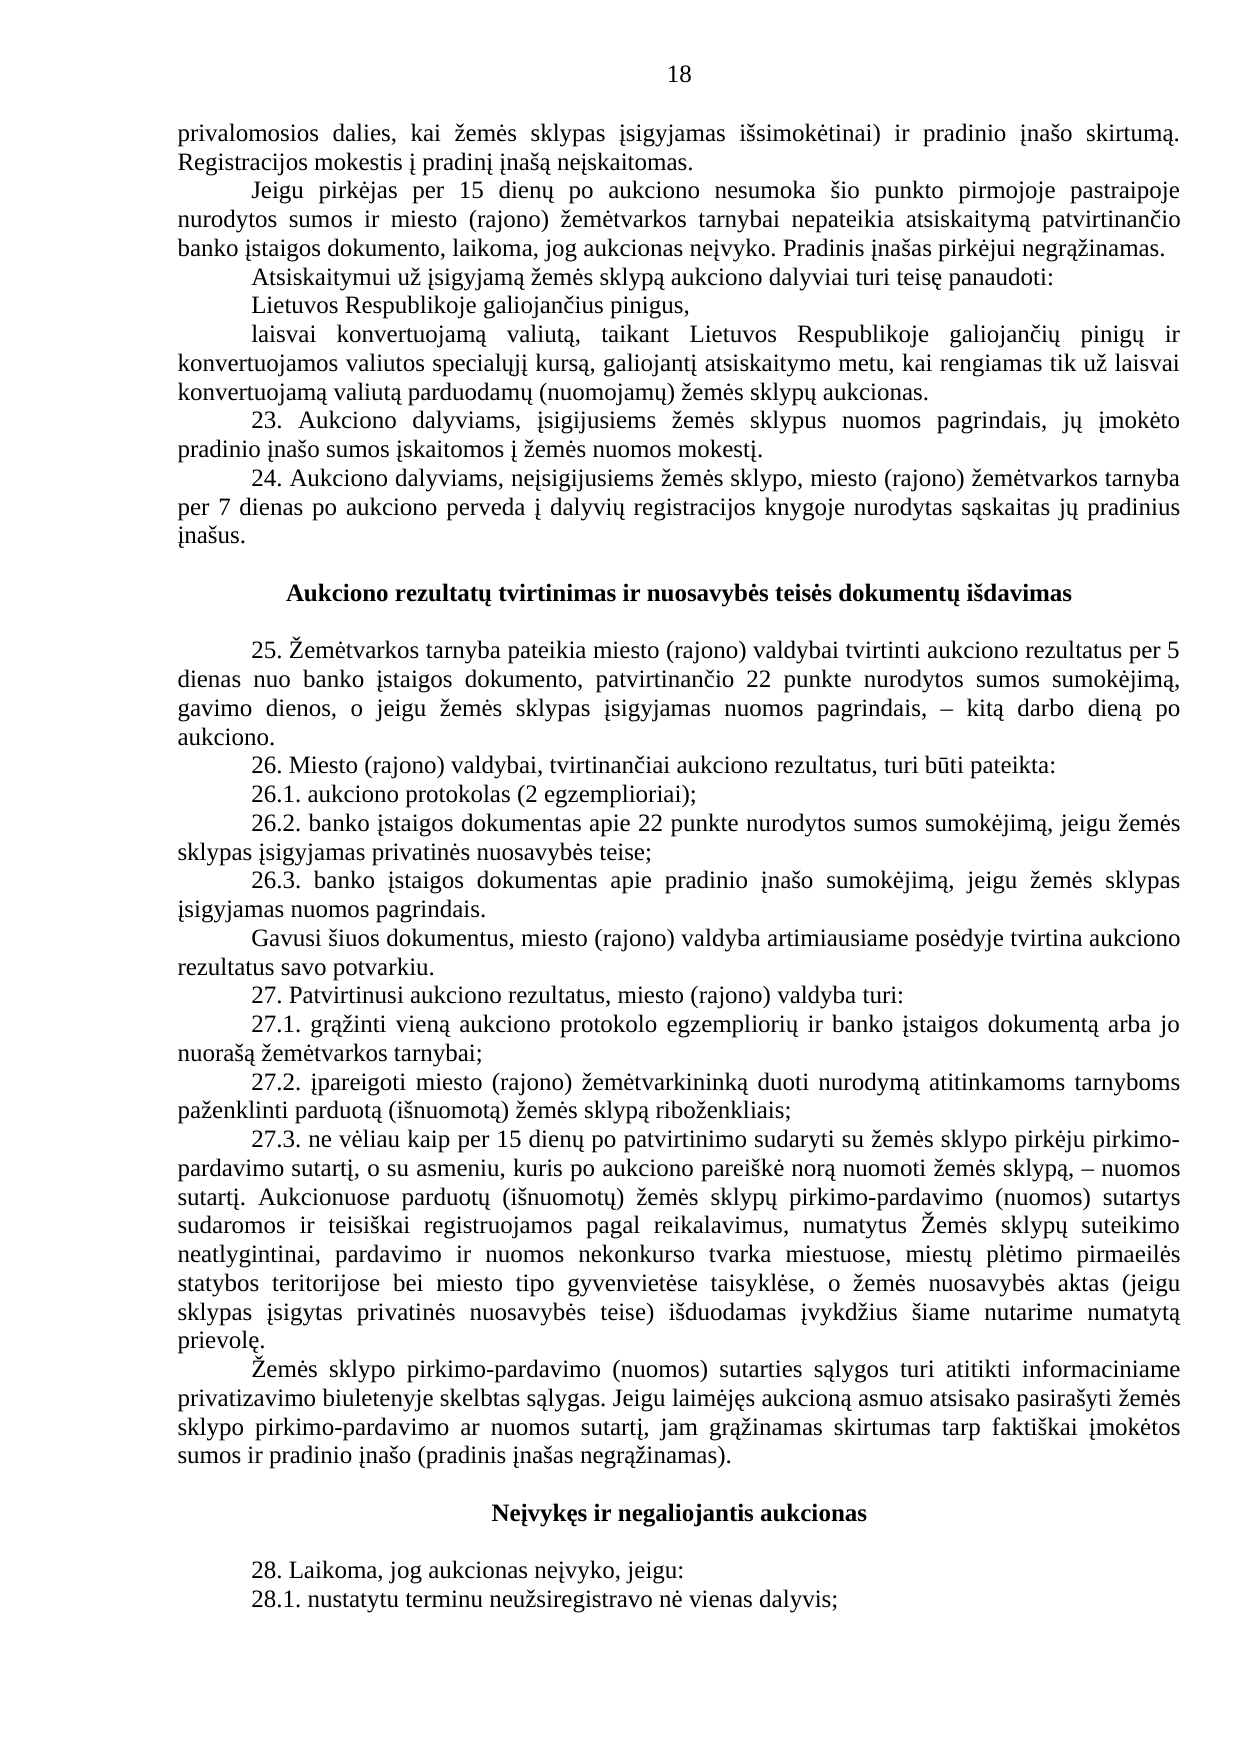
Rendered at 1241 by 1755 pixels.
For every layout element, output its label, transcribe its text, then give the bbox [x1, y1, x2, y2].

text 23. Aukciono dalyviams, įsigijusiems žemės sklypus nuomos pagrindais, jų įmokėto pradinio įnašo sumos įskaitomos į žemės nuomos mokestį. [177, 406, 1181, 463]
text 28.1. nustatytu terminu neužsiregistravo nė vienas dalyvis; [177, 1584, 1181, 1613]
text Gavusi šiuos dokumentus, miesto (rajono) valdyba artimiausiame posėdyje tvirtina aukciono rezultatus savo potvarkiu. [177, 923, 1181, 981]
text 24. Aukciono dalyviams, neįsigijusiems žemės sklypo, miesto (rajono) žemėtvarkos tarnyba per 7 dienas po aukciono perveda į dalyvių registracijos knygoje nurodytas sąskaitas jų pradinius įnašus. [177, 463, 1181, 549]
text 26.2. banko įstaigos dokumentas apie 22 punkte nurodytos sumos sumokėjimą, jeigu žemės sklypas įsigyjamas privatinės nuosavybės teise; [177, 808, 1181, 866]
text 26. Miesto (rajono) valdybai, tvirtinančiai aukciono rezultatus, turi būti pateikta: [177, 751, 1181, 779]
text Neįvykęs ir negaliojantis aukcionas [177, 1498, 1181, 1527]
text Žemės sklypo pirkimo-pardavimo (nuomos) sutarties sąlygos turi atitikti informaciniame privatizavimo biuletenyje skelbtas sąlygas. Jeigu laimėjęs aukcioną asmuo atsisako pasirašyti žemės sklypo pirkimo-pardavimo ar nuomos sutartį, jam grąžinamas skirtumas tarp faktiškai įmokėtos sumos ir pradinio įnašo (pradinis įnašas negrąžinamas). [177, 1354, 1181, 1469]
text privalomosios dalies, kai žemės sklypas įsigyjamas išsimokėtinai) ir pradinio įnašo skirtumą. Registracijos mokestis į pradinį įnašą neįskaitomas. [177, 118, 1181, 176]
text Lietuvos Respublikoje galiojančius pinigus, [177, 291, 1181, 319]
text 26.3. banko įstaigos dokumentas apie pradinio įnašo sumokėjimą, jeigu žemės sklypas įsigyjamas nuomos pagrindais. [177, 866, 1181, 923]
text laisvai konvertuojamą valiutą, taikant Lietuvos Respublikoje galiojančių pinigų ir konvertuojamos valiutos specialųjį kursą, galiojantį atsiskaitymo metu, kai rengiamas tik už laisvai konvertuojamą valiutą parduodamų (nuomojamų) žemės sklypų aukcionas. [177, 319, 1181, 406]
text 27. Patvirtinusi aukciono rezultatus, miesto (rajono) valdyba turi: [177, 981, 1181, 1009]
text 26.1. aukciono protokolas (2 egzemplioriai); [177, 779, 1181, 808]
text 27.3. ne vėliau kaip per 15 dienų po patvirtinimo sudaryti su žemės sklypo pirkėju pirkimo-pardavimo sutartį, o su asmeniu, kuris po aukciono pareiškė norą nuomoti žemės sklypą, – nuomos sutartį. Aukcionuose parduotų (išnuomotų) žemės sklypų pirkimo-pardavimo (nuomos) sutartys sudaromos ir teisiškai registruojamos pagal reikalavimus, numatytus Žemės sklypų suteikimo neatlygintinai, pardavimo ir nuomos nekonkurso tvarka miestuose, miestų plėtimo pirmaeilės statybos teritorijose bei miesto tipo gyvenvietėse taisyklėse, o žemės nuosavybės aktas (jeigu sklypas įsigytas privatinės nuosavybės teise) išduodamas įvykdžius šiame nutarime numatytą prievolę. [177, 1124, 1181, 1354]
text 27.2. įpareigoti miesto (rajono) žemėtvarkininką duoti nurodymą atitinkamoms tarnyboms paženklinti parduotą (išnuomotą) žemės sklypą riboženkliais; [177, 1067, 1181, 1124]
text 27.1. grąžinti vieną aukciono protokolo egzempliorių ir banko įstaigos dokumentą arba jo nuorašą žemėtvarkos tarnybai; [177, 1009, 1181, 1067]
text Aukciono rezultatų tvirtinimas ir nuosavybės teisės dokumentų išdavimas [177, 578, 1181, 607]
text 25. Žemėtvarkos tarnyba pateikia miesto (rajono) valdybai tvirtinti aukciono rezultatus per 5 dienas nuo banko įstaigos dokumento, patvirtinančio 22 punkte nurodytos sumos sumokėjimą, gavimo dienos, o jeigu žemės sklypas įsigyjamas nuomos pagrindais, – kitą darbo dieną po aukciono. [177, 636, 1181, 751]
text Jeigu pirkėjas per 15 dienų po aukciono nesumoka šio punkto pirmojoje pastraipoje nurodytos sumos ir miesto (rajono) žemėtvarkos tarnybai nepateikia atsiskaitymą patvirtinančio banko įstaigos dokumento, laikoma, jog aukcionas neįvyko. Pradinis įnašas pirkėjui negrąžinamas. [177, 176, 1181, 262]
text 28. Laikoma, jog aukcionas neįvyko, jeigu: [177, 1556, 1181, 1584]
text Atsiskaitymui už įsigyjamą žemės sklypą aukciono dalyviai turi teisę panaudoti: [177, 262, 1181, 291]
